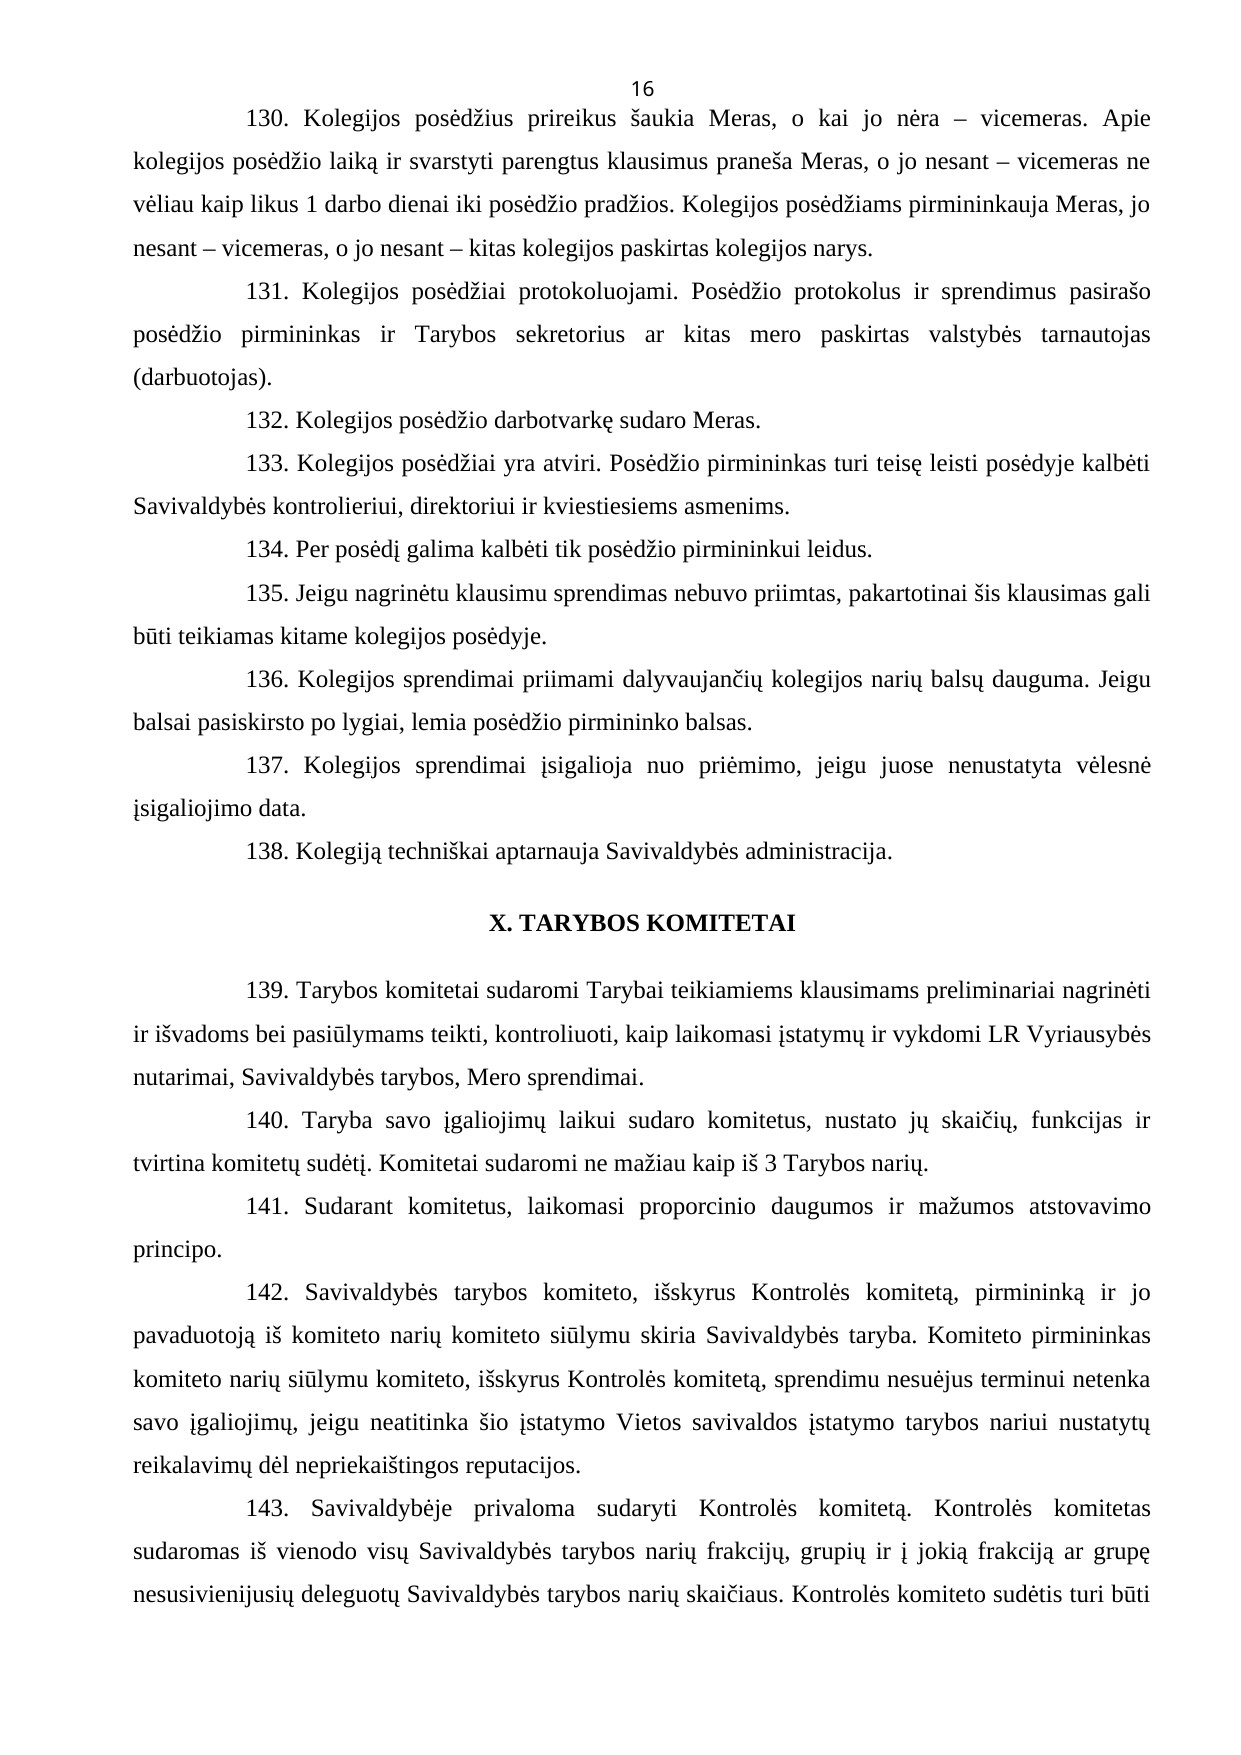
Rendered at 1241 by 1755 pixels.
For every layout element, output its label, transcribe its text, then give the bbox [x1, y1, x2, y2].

text 133. Kolegijos posėdžiai yra atviri. Posėdžio pirmininkas turi teisę leisti posėdyje kalbėti Savivaldybės kontrolieriui, direktoriui ir kviestiesiems asmenims. [133, 448, 1152, 520]
text 130. Kolegijos posėdžius prireikus šaukia Meras, o kai jo nėra – vicemeras. Apie kolegijos posėdžio laiką ir svarstyti parengtus klausimus praneša Meras, o jo nesant – vicemeras ne vėliau kaip likus 1 darbo dienai iki posėdžio pradžios. Kolegijos posėdžiams pirmininkauja Meras, jo nesant – vicemeras, o jo nesant – kitas kolegijos paskirtas kolegijos narys. [133, 103, 1152, 261]
text 139. Tarybos komitetai sudaromi Tarybai teikiamiems klausimams preliminariai nagrinėti ir išvadoms bei pasiūlymams teikti, kontroliuoti, kaip laikomasi įstatymų ir vykdomi LR Vyriausybės nutarimai, Savivaldybės tarybos, Mero sprendimai. [133, 976, 1152, 1091]
text 134. Per posėdį galima kalbėti tik posėdžio pirmininkui leidus. [133, 534, 1152, 563]
text X. TARYBOS KOMITETAI [133, 908, 1152, 937]
text 138. Kolegiją techniškai aptarnauja Savivaldybės administracija. [133, 836, 1152, 865]
text 142. Savivaldybės tarybos komiteto, išskyrus Kontrolės komitetą, pirmininką ir jo pavaduotoją iš komiteto narių komiteto siūlymu skiria Savivaldybės taryba. Komiteto pirmininkas komiteto narių siūlymu komiteto, išskyrus Kontrolės komitetą, sprendimu nesuėjus terminui netenka savo įgaliojimų, jeigu neatitinka šio įstatymo Vietos savivaldos įstatymo tarybos nariui nustatytų reikalavimų dėl nepriekaištingos reputacijos. [133, 1277, 1152, 1479]
text 135. Jeigu nagrinėtu klausimu sprendimas nebuvo priimtas, pakartotinai šis klausimas gali būti teikiamas kitame kolegijos posėdyje. [133, 578, 1152, 649]
text 137. Kolegijos sprendimai įsigalioja nuo priėmimo, jeigu juose nenustatyta vėlesnė įsigaliojimo data. [133, 750, 1152, 822]
text 136. Kolegijos sprendimai priimami dalyvaujančių kolegijos narių balsų dauguma. Jeigu balsai pasiskirsto po lygiai, lemia posėdžio pirmininko balsas. [133, 664, 1152, 736]
text 140. Taryba savo įgaliojimų laikui sudaro komitetus, nustato jų skaičių, funkcijas ir tvirtina komitetų sudėtį. Komitetai sudaromi ne mažiau kaip iš 3 Tarybos narių. [133, 1105, 1152, 1177]
text 131. Kolegijos posėdžiai protokoluojami. Posėdžio protokolus ir sprendimus pasirašo posėdžio pirmininkas ir Tarybos sekretorius ar kitas mero paskirtas valstybės tarnautojas (darbuotojas). [133, 276, 1152, 391]
text 143. Savivaldybėje privaloma sudaryti Kontrolės komitetą. Kontrolės komitetas sudaromas iš vienodo visų Savivaldybės tarybos narių frakcijų, grupių ir į jokią frakciją ar grupę nesusivienijusių deleguotų Savivaldybės tarybos narių skaičiaus. Kontrolės komiteto sudėtis turi būti [133, 1493, 1152, 1608]
text 132. Kolegijos posėdžio darbotvarkę sudaro Meras. [133, 405, 1152, 434]
text 141. Sudarant komitetus, laikomasi proporcinio daugumos ir mažumos atstovavimo principo. [133, 1191, 1152, 1263]
